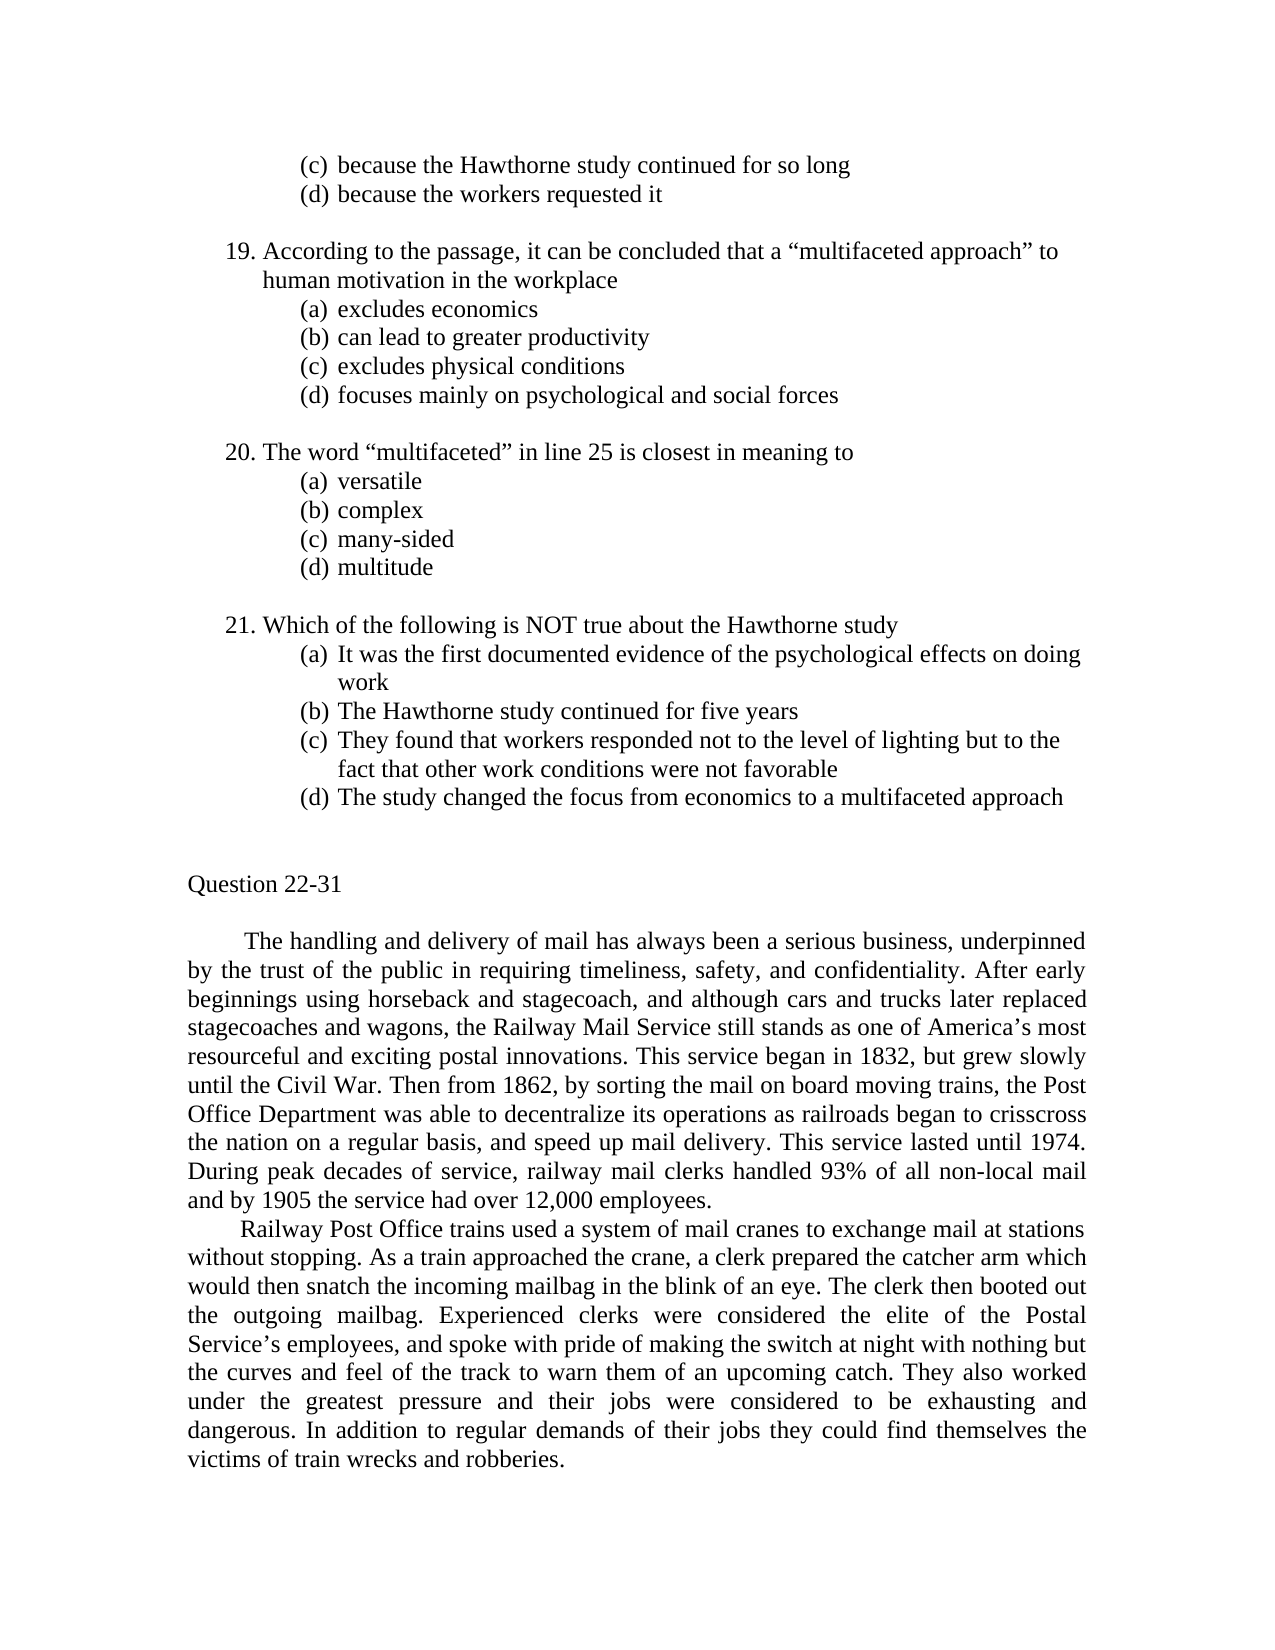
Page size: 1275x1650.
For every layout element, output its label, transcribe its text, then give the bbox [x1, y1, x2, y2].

list focuses mainly on psychological and social forces [300, 380, 1087, 409]
list multitude [300, 552, 1087, 581]
list can lead to greater productivity [300, 322, 1087, 351]
list because the Hawthorne study continued for so long [300, 150, 1087, 179]
list because the workers requested it [300, 179, 1087, 207]
list The study changed the focus from economics to a multifaceted approach [300, 782, 1087, 811]
list many-sided [300, 524, 1087, 552]
list versatile [300, 466, 1087, 495]
text Railway Post Office trains used a system of mail cranes to exchange mail at stations without stopping. As a train approached the crane, a clerk prepared the catcher arm which would then snatch the incoming mailbag in the blink of an eye. The clerk then booted out the outgoing mailbag. Experienced clerks were considered the elite of the Postal Service’s employees, and spoke with pride of making the switch at night with nothing but the curves and feel of the track to warn them of an upcoming catch. They also worked under the greatest pressure and their jobs were considered to be exhausting and dangerous. In addition to regular demands of their jobs they could find themselves the victims of train wrecks and robberies. [187, 1214, 1087, 1472]
list According to the passage, it can be concluded that a “multifaceted approach” to human motivation in the workplace [225, 236, 1087, 294]
text Question 22-31 [187, 869, 1087, 897]
list They found that workers responded not to the level of lighting but to the fact that other work conditions were not favorable [300, 725, 1087, 782]
list The Hawthorne study continued for five years [300, 696, 1087, 725]
text The handling and delivery of mail has always been a serious business, underpinned by the trust of the public in requiring timeliness, safety, and confidentiality. After early beginnings using horseback and stagecoach, and although cars and trucks later replaced stagecoaches and wagons, the Railway Mail Service still stands as one of America’s most resourceful and exciting postal innovations. This service began in 1832, but grew slowly until the Civil War. Then from 1862, by sorting the mail on board moving trains, the Post Office Department was able to decentralize its operations as railroads began to crisscross the nation on a regular basis, and speed up mail delivery. This service lasted until 1974. During peak decades of service, railway mail clerks handled 93% of all non-local mail and by 1905 the service had over 12,000 employees. [187, 926, 1087, 1214]
list Which of the following is NOT true about the Hawthorne study [225, 610, 1087, 639]
list excludes economics [300, 294, 1087, 322]
list The word “multifaceted” in line 25 is closest in meaning to [225, 437, 1087, 466]
list It was the first documented evidence of the psychological effects on doing work [300, 639, 1087, 696]
list excludes physical conditions [300, 351, 1087, 380]
list complex [300, 495, 1087, 524]
